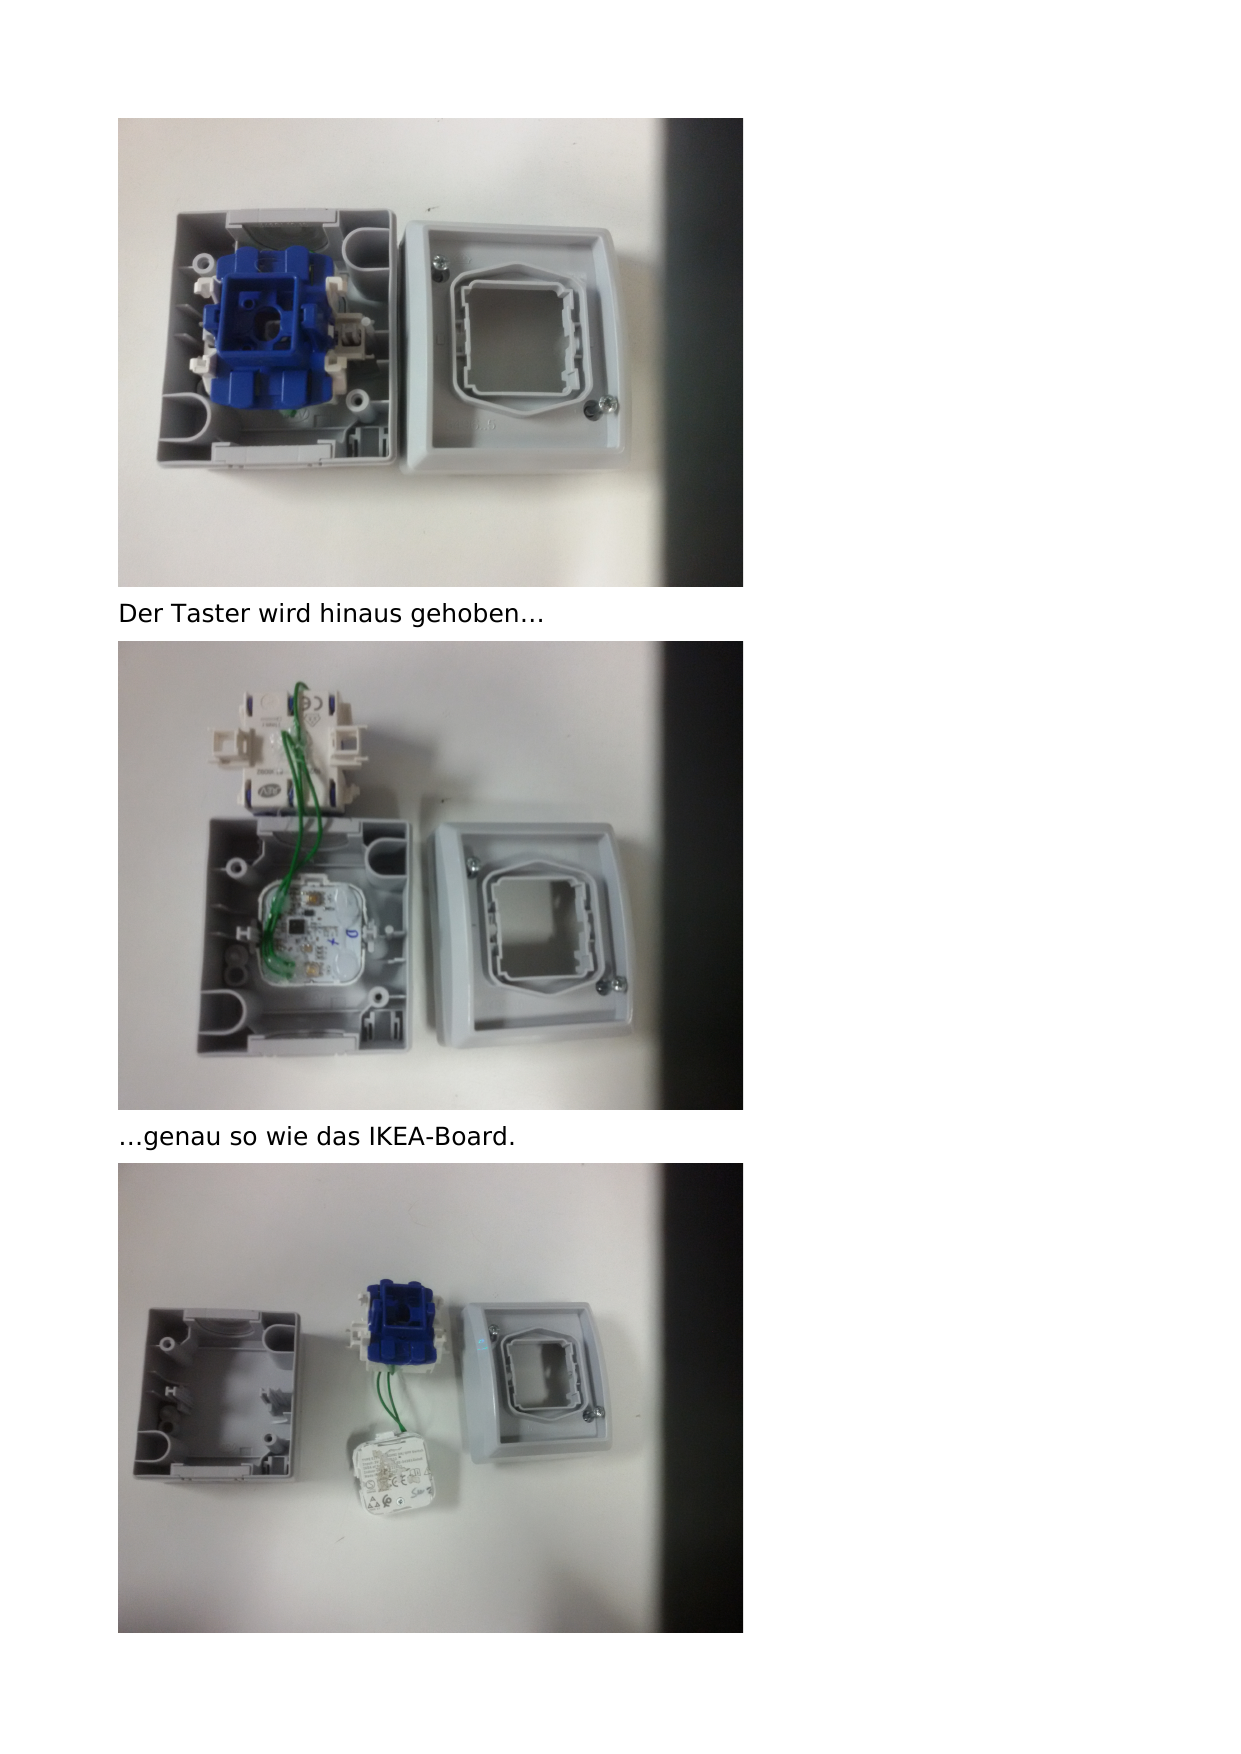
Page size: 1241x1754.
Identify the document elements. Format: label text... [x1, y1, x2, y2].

picture [118, 118, 744, 587]
picture [118, 1163, 744, 1633]
text …genau so wie das IKEA-Board. [118, 1122, 1122, 1151]
picture [118, 641, 744, 1110]
text Der Taster wird hinaus gehoben… [118, 599, 1122, 628]
